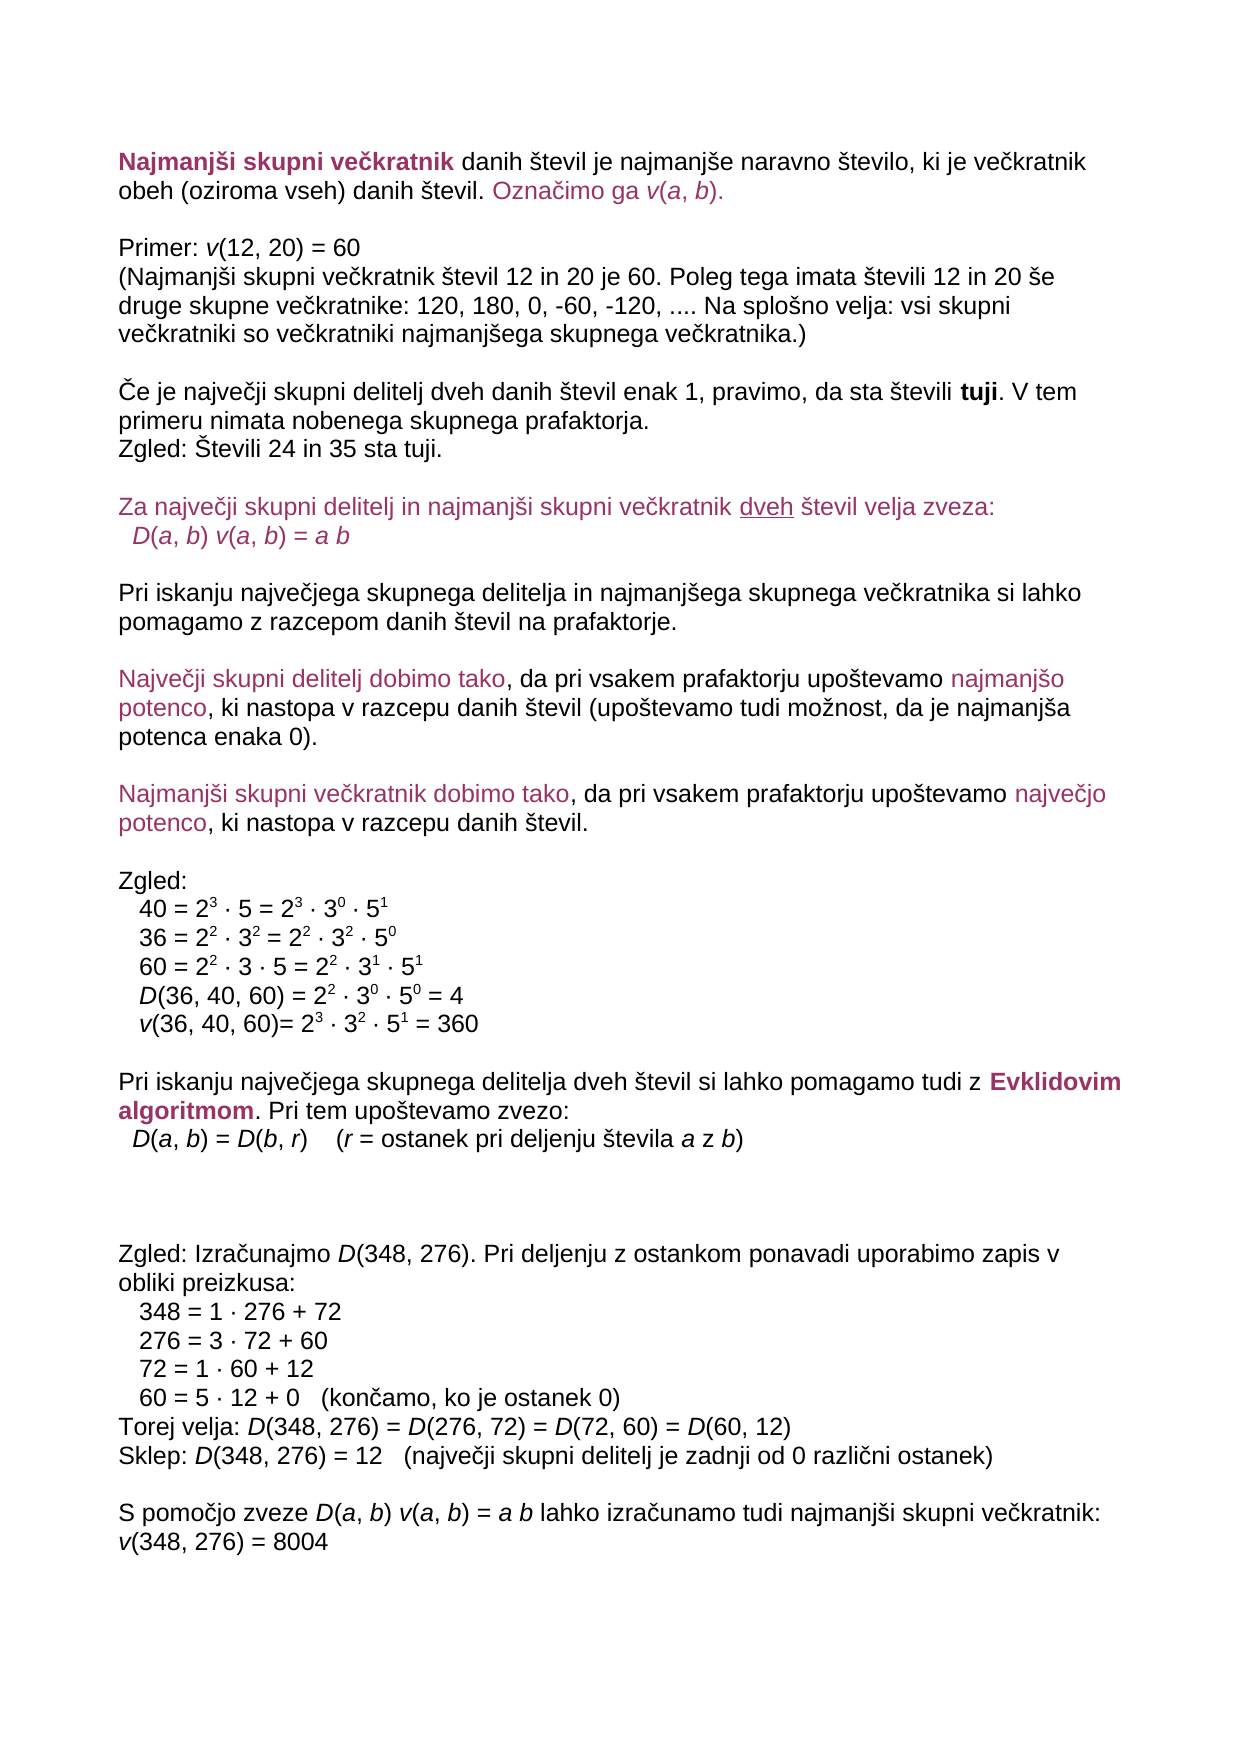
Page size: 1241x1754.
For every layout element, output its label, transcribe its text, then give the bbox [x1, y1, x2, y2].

text Zgled: 40 = 23 ∙ 5 = 23 ∙ 30 ∙ 51 36 = 22 ∙ 32 = 22 ∙ 32 ∙ 50 60 = 22 ∙ 3 ∙ 5 = 22 ∙ 31 ∙ 51 D(36, 40, 60) = 22 ∙ 30 ∙ 50 = 4 v(36, 40, 60)= 23 ∙ 32 ∙ 51 = 360 Pri iskanju največjega skupnega delitelja dveh števil si lahko pomagamo tudi z Evklidovim algoritmom. Pri tem upoštevamo zvezo: D(a, b) = D(b, r) (r = ostanek pri deljenju števila a z b) [118, 866, 1122, 1182]
text Najmanjši skupni večkratnik dobimo tako, da pri vsakem prafaktorju upoštevamo največjo potenco, ki nastopa v razcepu danih števil. [118, 779, 1122, 866]
text Najmanjši skupni večkratnik danih števil je najmanjše naravno število, ki je večkratnik obeh (oziroma vseh) danih števil. Označimo ga v(a, b). [118, 118, 1122, 233]
text Zgled: Izračunajmo D(348, 276). Pri deljenju z ostankom ponavadi uporabimo zapis v obliki preizkusa: 348 = 1 ∙ 276 + 72 276 = 3 ∙ 72 + 60 72 = 1 ∙ 60 + 12 60 = 5 ∙ 12 + 0 (končamo, ko je ostanek 0) Torej velja: D(348, 276) = D(276, 72) = D(72, 60) = D(60, 12) Sklep: D(348, 276) = 12 (največji skupni delitelj je zadnji od 0 različni ostanek) S pomočjo zveze D(a, b) v(a, b) = a b lahko izračunamo tudi najmanjši skupni večkratnik: v(348, 276) = 8004 [118, 1211, 1122, 1556]
text Primer: v(12, 20) = 60 (Najmanjši skupni večkratnik števil 12 in 20 je 60. Poleg tega imata števili 12 in 20 še druge skupne večkratnike: 120, 180, 0, -60, -120, .... Na splošno velja: vsi skupni večkratniki so večkratniki najmanjšega skupnega večkratnika.) Če je največji skupni delitelj dveh danih števil enak 1, pravimo, da sta števili tuji. V tem primeru nimata nobenega skupnega prafaktorja. Zgled: Števili 24 in 35 sta tuji. Za največji skupni delitelj in najmanjši skupni večkratnik dveh števil velja zveza: D(a, b) v(a, b) = a b Pri iskanju največjega skupnega delitelja in najmanjšega skupnega večkratnika si lahko pomagamo z razcepom danih števil na prafaktorje. [118, 233, 1122, 664]
text Največji skupni delitelj dobimo tako, da pri vsakem prafaktorju upoštevamo najmanjšo potenco, ki nastopa v razcepu danih števil (upoštevamo tudi možnost, da je najmanjša potenca enaka 0). [118, 664, 1122, 779]
